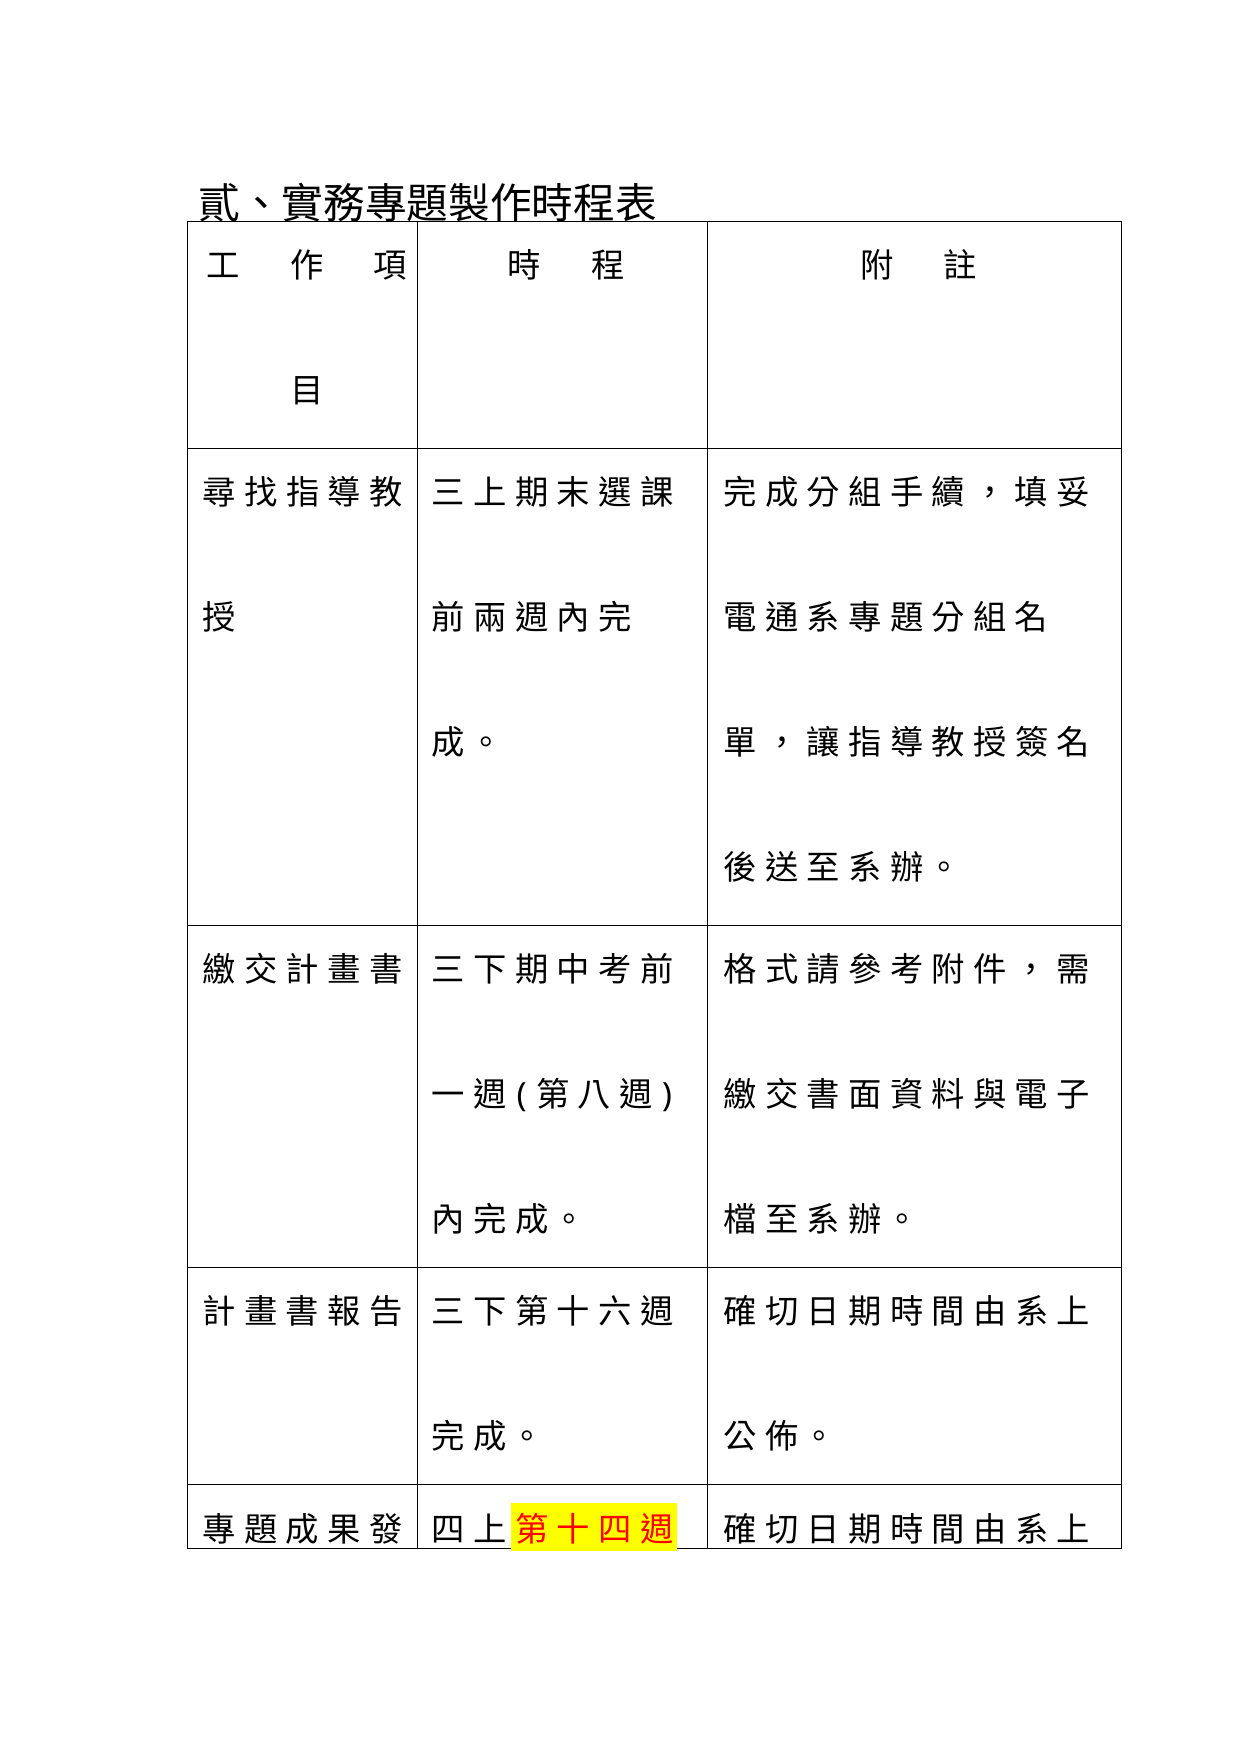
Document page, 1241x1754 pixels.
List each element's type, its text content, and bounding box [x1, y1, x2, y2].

table_header 附 註 [708, 222, 1121, 448]
table_cell 三上期末選課前兩週內完成。 [418, 449, 707, 924]
table_cell 確切日期時間由系上 [708, 1485, 1121, 1547]
table_cell 確切日期時間由系上公佈。 [708, 1268, 1121, 1484]
table_cell 計畫書報告 [188, 1268, 417, 1484]
table_cell 尋找指導教授 [188, 449, 417, 924]
table_cell 繳交計畫書 [188, 926, 417, 1267]
table_cell 四上第十四週 [418, 1485, 707, 1547]
table_header 工 作 項 目 [188, 222, 417, 448]
table_cell 專題成果發 [188, 1485, 417, 1547]
table_header 時 程 [418, 222, 707, 448]
table_cell 完成分組手續，填妥電通系專題分組名單，讓指導教授簽名後送至系辦。 [708, 449, 1121, 924]
table_cell 格式請參考附件，需繳交書面資料與電子檔至系辦。 [708, 926, 1121, 1267]
text 貳、實務專題製作時程表 [188, 158, 1052, 221]
table_cell 三下第十六週完成。 [418, 1268, 707, 1484]
table_cell 三下期中考前一週(第八週)內完成。 [418, 926, 707, 1267]
